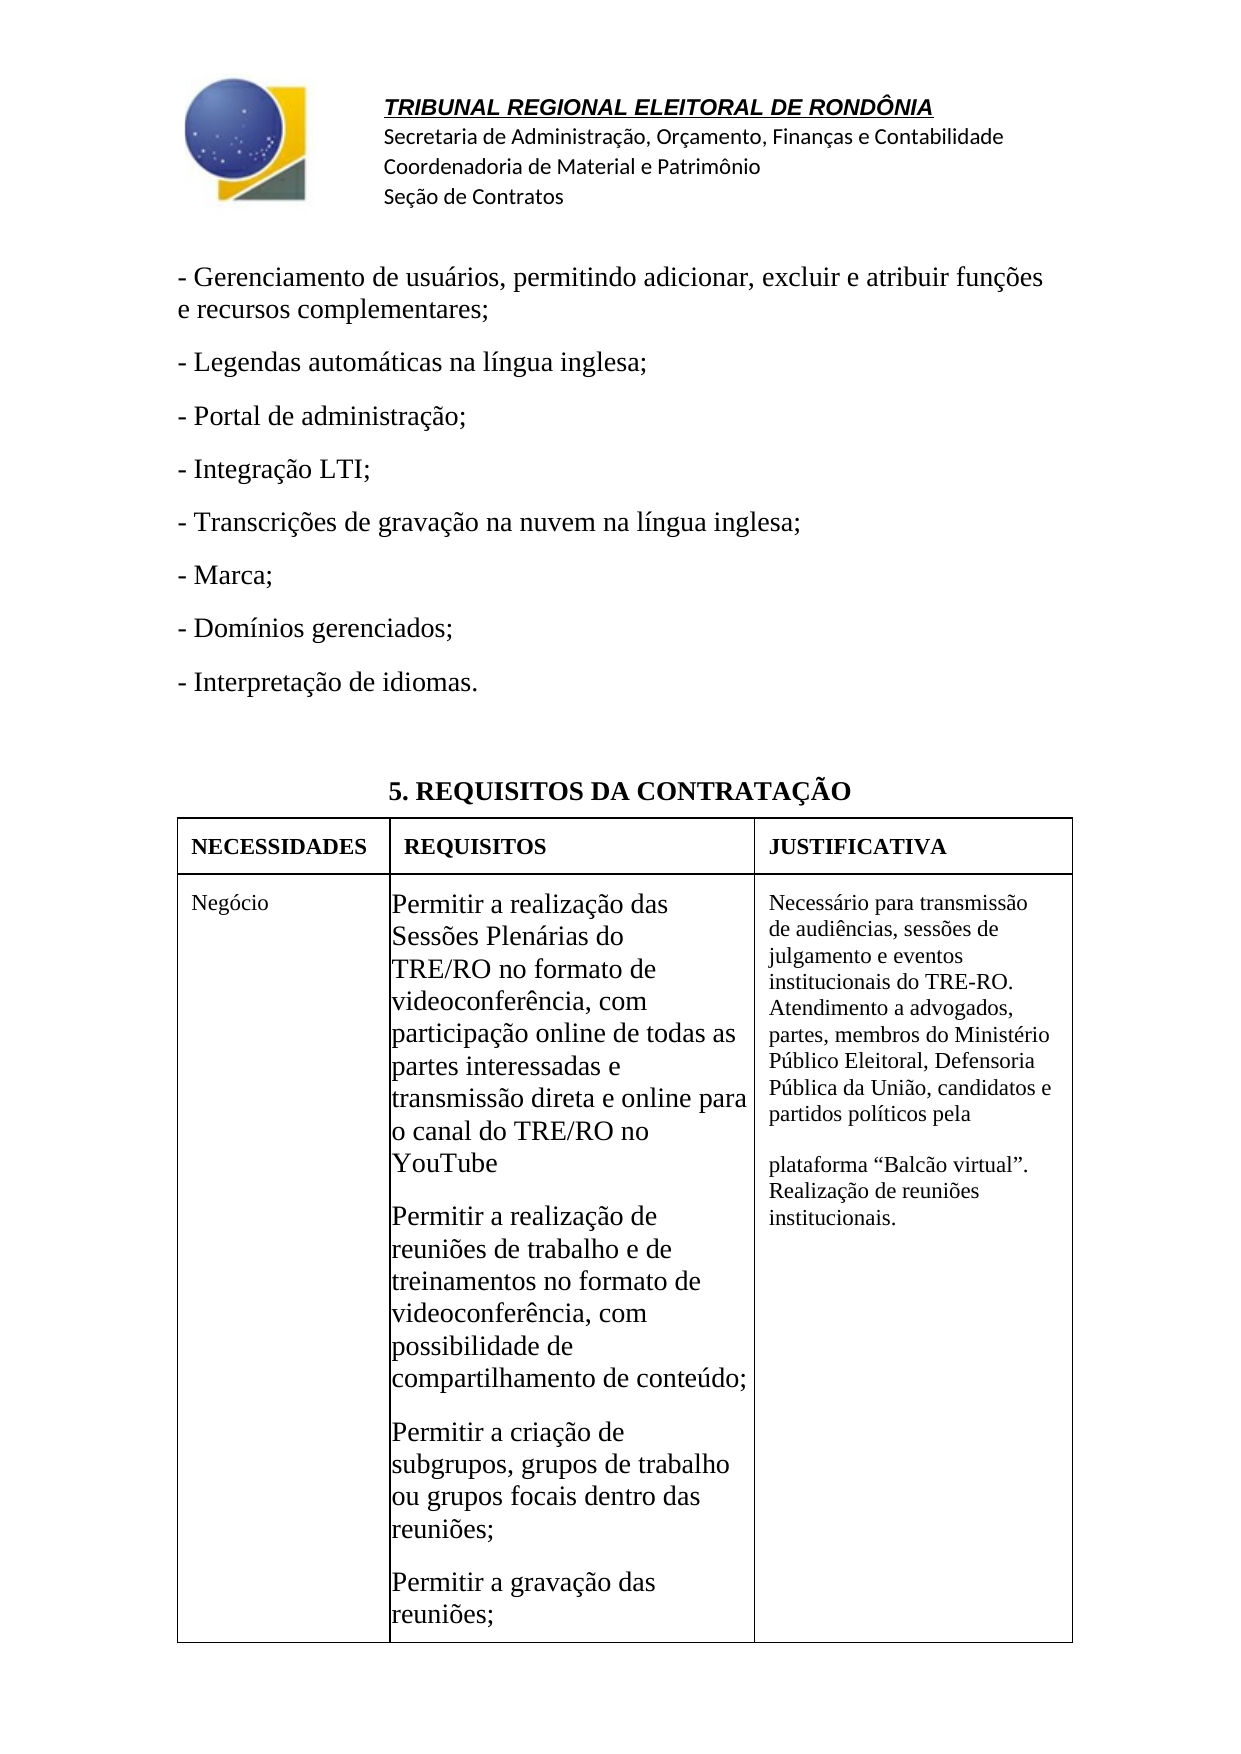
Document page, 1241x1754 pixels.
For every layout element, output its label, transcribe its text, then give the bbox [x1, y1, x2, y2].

table_cell Negócio [178, 875, 389, 1642]
text - Domínios gerenciados; [177, 612, 1063, 644]
table_header REQUISITOS [391, 819, 754, 873]
text - Marca; [177, 558, 1063, 591]
text - Gerenciamento de usuários, permitindo adicionar, excluir e atribuir funções e recursos complementares; [177, 260, 1063, 324]
table_header NECESSIDADES [178, 819, 389, 873]
text 5. REQUISITOS DA CONTRATAÇÃO [177, 775, 1063, 807]
text - Legendas automáticas na língua inglesa; [177, 345, 1063, 378]
text - Transcrições de gravação na nuvem na língua inglesa; [177, 505, 1063, 537]
text - Interpretação de idiomas. [177, 665, 1063, 697]
text - Integração LTI; [177, 452, 1063, 484]
text - Portal de administração; [177, 399, 1063, 431]
table_cell Necessário para transmissão de audiências, sessões de julgamento e eventos institucionais do TRE-RO. Atendimento a advogados, partes, membros do Ministério Público Eleitoral, Defensoria Pública da União, candidatos e partidos políticos pela plataforma “Balcão virtual”. Realização de reuniões institucionais. [755, 875, 1072, 1642]
table_cell Permitir a realização das Sessões Plenárias do TRE/RO no formato de videoconferência, com participação online de todas as partes interessadas e transmissão direta e online para o canal do TRE/RO no YouTube Permitir a realização de reuniões de trabalho e de treinamentos no formato de videoconferência, com possibilidade de compartilhamento de conteúdo; Permitir a criação de subgrupos, grupos de trabalho ou grupos focais dentro das reuniões; Permitir a gravação das reuniões; [391, 875, 754, 1642]
table_header JUSTIFICATIVA [755, 819, 1072, 873]
